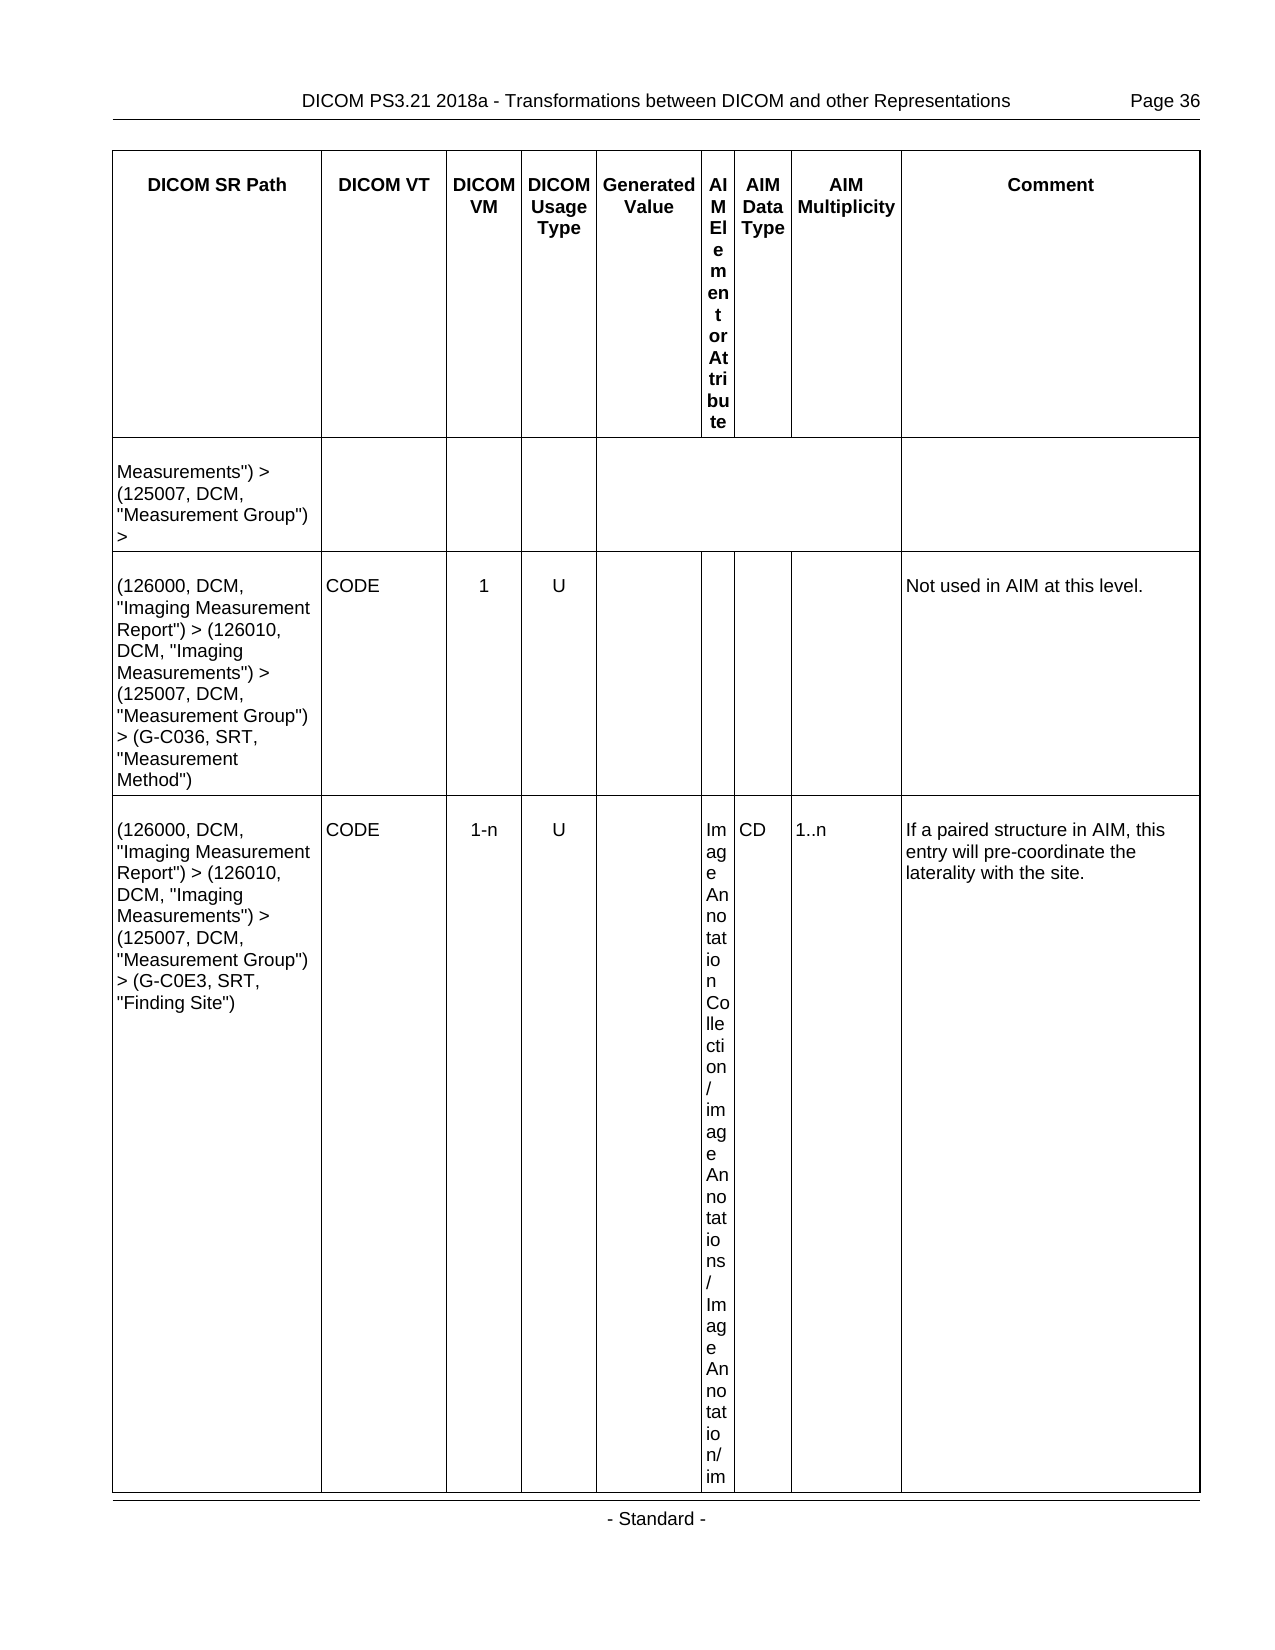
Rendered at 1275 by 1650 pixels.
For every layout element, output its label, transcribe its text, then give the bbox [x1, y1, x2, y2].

table_cell 1-n [447, 796, 521, 1492]
table_cell [322, 438, 446, 551]
table_cell [447, 438, 521, 551]
table_header AIM Element or Attribute [702, 151, 734, 437]
table_cell If a paired structure in AIM, this entry will pre-coordinate the laterality with the site. [902, 796, 1199, 1492]
table_header DICOM VT [322, 151, 446, 437]
table_cell U [522, 796, 596, 1492]
table_cell [702, 552, 734, 795]
table_header AIM Multiplicity [792, 151, 901, 437]
table_cell (126000, DCM, "Imaging Measurement Report") > (126010, DCM, "Imaging Measurements") > (125007, DCM, "Measurement Group") > (G-C036, SRT, "Measurement Method") [113, 552, 321, 795]
table_cell CODE [322, 796, 446, 1492]
table_header DICOM VM [447, 151, 521, 437]
table_cell CD [735, 796, 791, 1492]
table_cell [597, 796, 701, 1492]
table_cell 1..n [792, 796, 901, 1492]
table_cell [902, 438, 1199, 551]
table_cell (126000, DCM, "Imaging Measurement Report") > (126010, DCM, "Imaging Measurements") > (125007, DCM, "Measurement Group") > (G-C0E3, SRT, "Finding Site") [113, 796, 321, 1492]
table_header Comment [902, 151, 1199, 437]
table_cell [792, 552, 901, 795]
table_header DICOM SR Path [113, 151, 321, 437]
table_header Generated Value [597, 151, 701, 437]
table_header AIM Data Type [735, 151, 791, 437]
table_cell [735, 552, 791, 795]
table_cell 1 [447, 552, 521, 795]
table_cell [597, 552, 701, 795]
table_cell U [522, 552, 596, 795]
table_cell Measurements") > (125007, DCM, "Measurement Group") > [113, 438, 321, 551]
table_header DICOM Usage Type [522, 151, 596, 437]
table_cell Not used in AIM at this level. [902, 552, 1199, 795]
table_cell [522, 438, 596, 551]
table_cell CODE [322, 552, 446, 795]
table_cell Image​Annotation​​Collection/​image​Annotations/​Image​Annotation/​im [702, 796, 734, 1492]
table_cell [597, 438, 901, 551]
